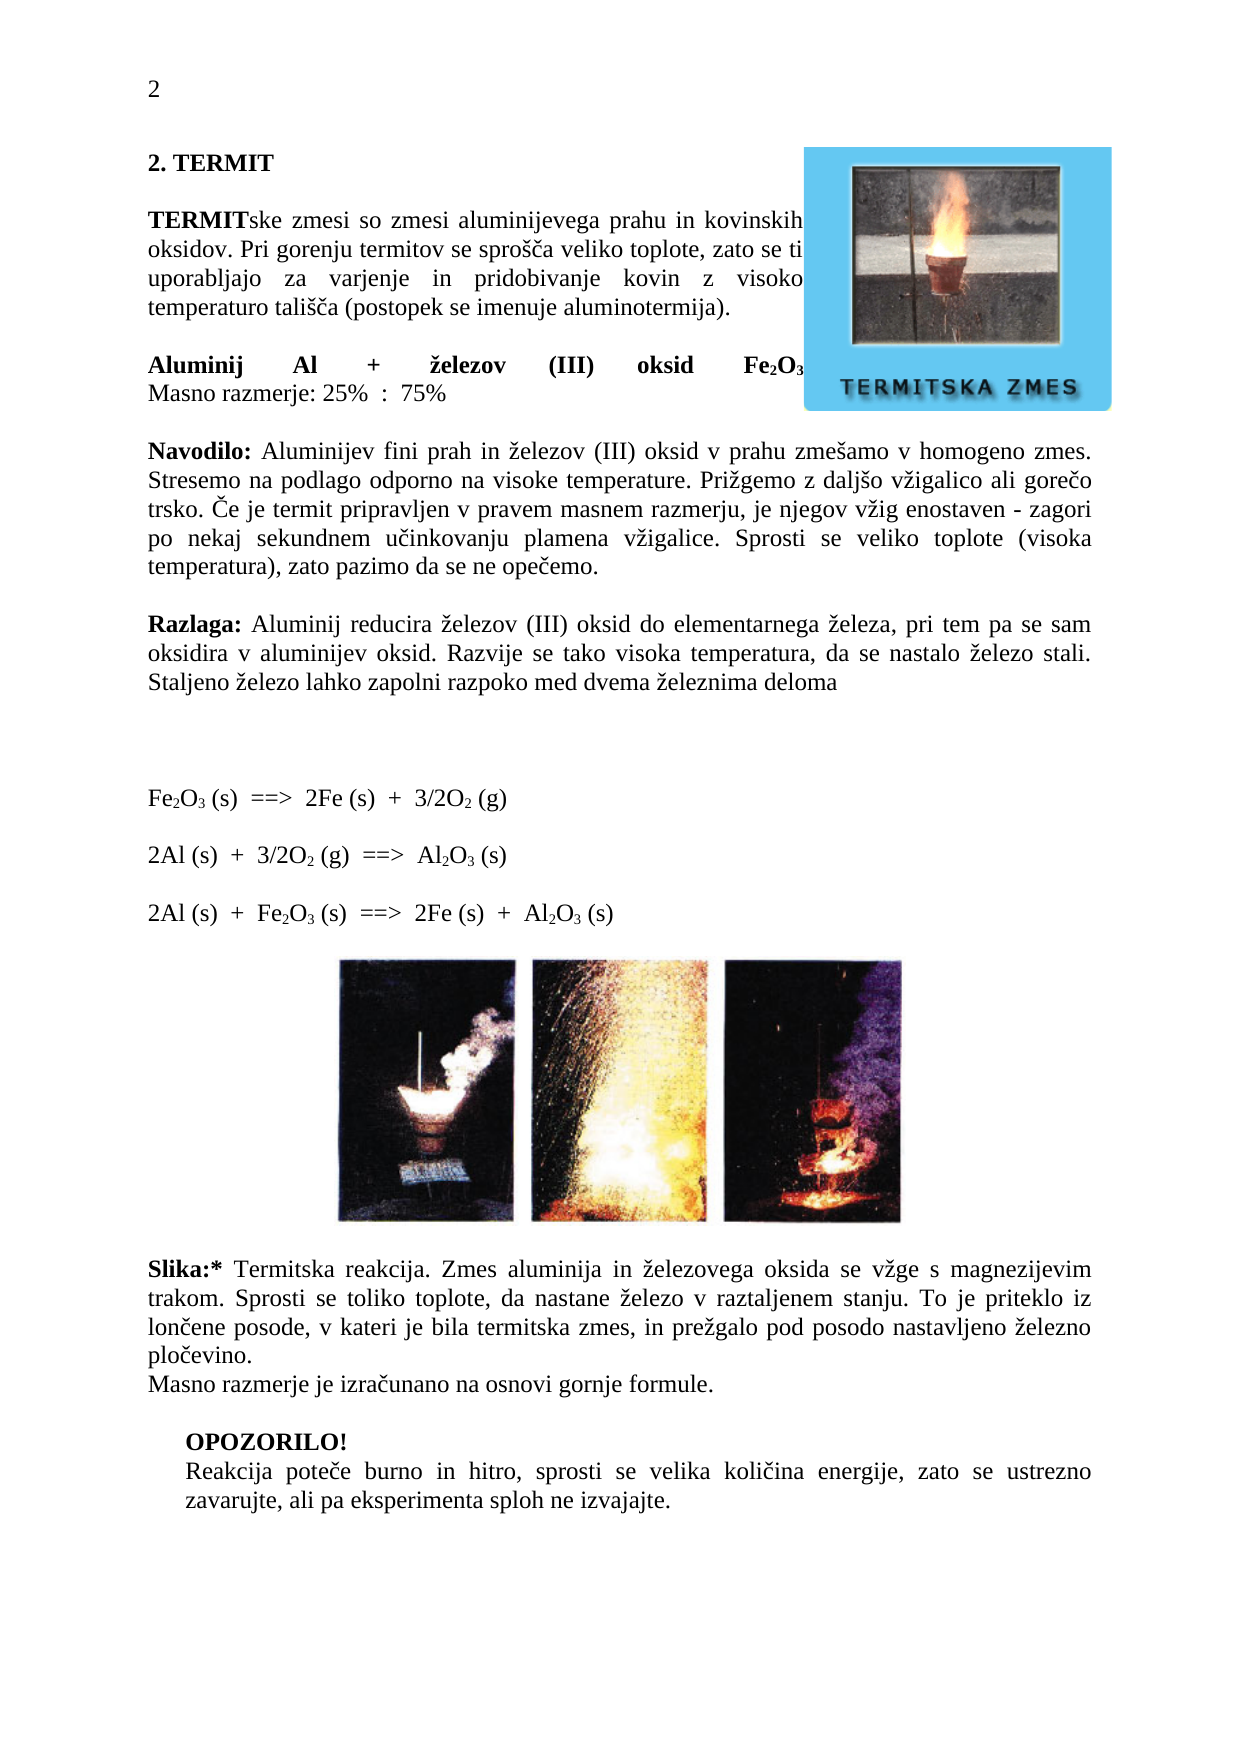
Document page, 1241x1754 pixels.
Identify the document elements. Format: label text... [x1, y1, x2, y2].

picture [803, 147, 1112, 411]
text Razlaga: Aluminij reducira železov (III) oksid do elementarnega železa, pri tem pa se sam oksidira v aluminijev oksid. Razvije se tako visoka temperatura, da se nastalo železo stali. Staljeno železo lahko zapolni razpoko med dvema železnima deloma [148, 609, 1093, 696]
text 2Al (s) + 3/2O2 (g) ==> Al2O3 (s) [148, 841, 1093, 869]
text 2. TERMIT [148, 148, 803, 176]
text OPOZORILO! Reakcija poteče burno in hitro, sprosti se velika količina energije, zato se ustrezno zavarujte, ali pa eksperimenta sploh ne izvajajte. [185, 1427, 1093, 1513]
text Navodilo: Aluminijev fini prah in železov (III) oksid v prahu zmešamo v homogeno zmes. Stresemo na podlago odporno na visoke temperature. Prižgemo z daljšo vžigalico ali gorečo trsko. Če je termit pripravljen v pravem masnem razmerju, je njegov vžig enostaven - zagori po nekaj sekundnem učinkovanju plamena vžigalice. Sprosti se veliko toplote (visoka temperatura), zato pazimo da se ne opečemo. [148, 436, 1093, 580]
text Slika:* Termitska reakcija. Zmes aluminija in železovega oksida se vžge s magnezijevim trakom. Sprosti se toliko toplote, da nastane železo v raztaljenem stanju. To je priteklo iz lončene posode, v kateri je bila termitska zmes, in prežgalo pod posodo nastavljeno železno pločevino. Masno razmerje je izračunano na osnovi gornje formule. [148, 1254, 1093, 1398]
picture [334, 956, 906, 1226]
text Aluminij Al + železov (III) oksid Fe2O3 Masno razmerje: 25% : 75% [148, 350, 803, 407]
text TERMITske zmesi so zmesi aluminijevega prahu in kovinskih oksidov. Pri gorenju termitov se sprošča veliko toplote, zato se ti uporabljajo za varjenje in pridobivanje kovin z visoko temperaturo tališča (postopek se imenuje aluminotermija). [148, 206, 803, 321]
text Fe2O3 (s) ==> 2Fe (s) + 3/2O2 (g) [148, 783, 1093, 811]
text 2Al (s) + Fe2O3 (s) ==> 2Fe (s) + Al2O3 (s) [148, 898, 1093, 927]
